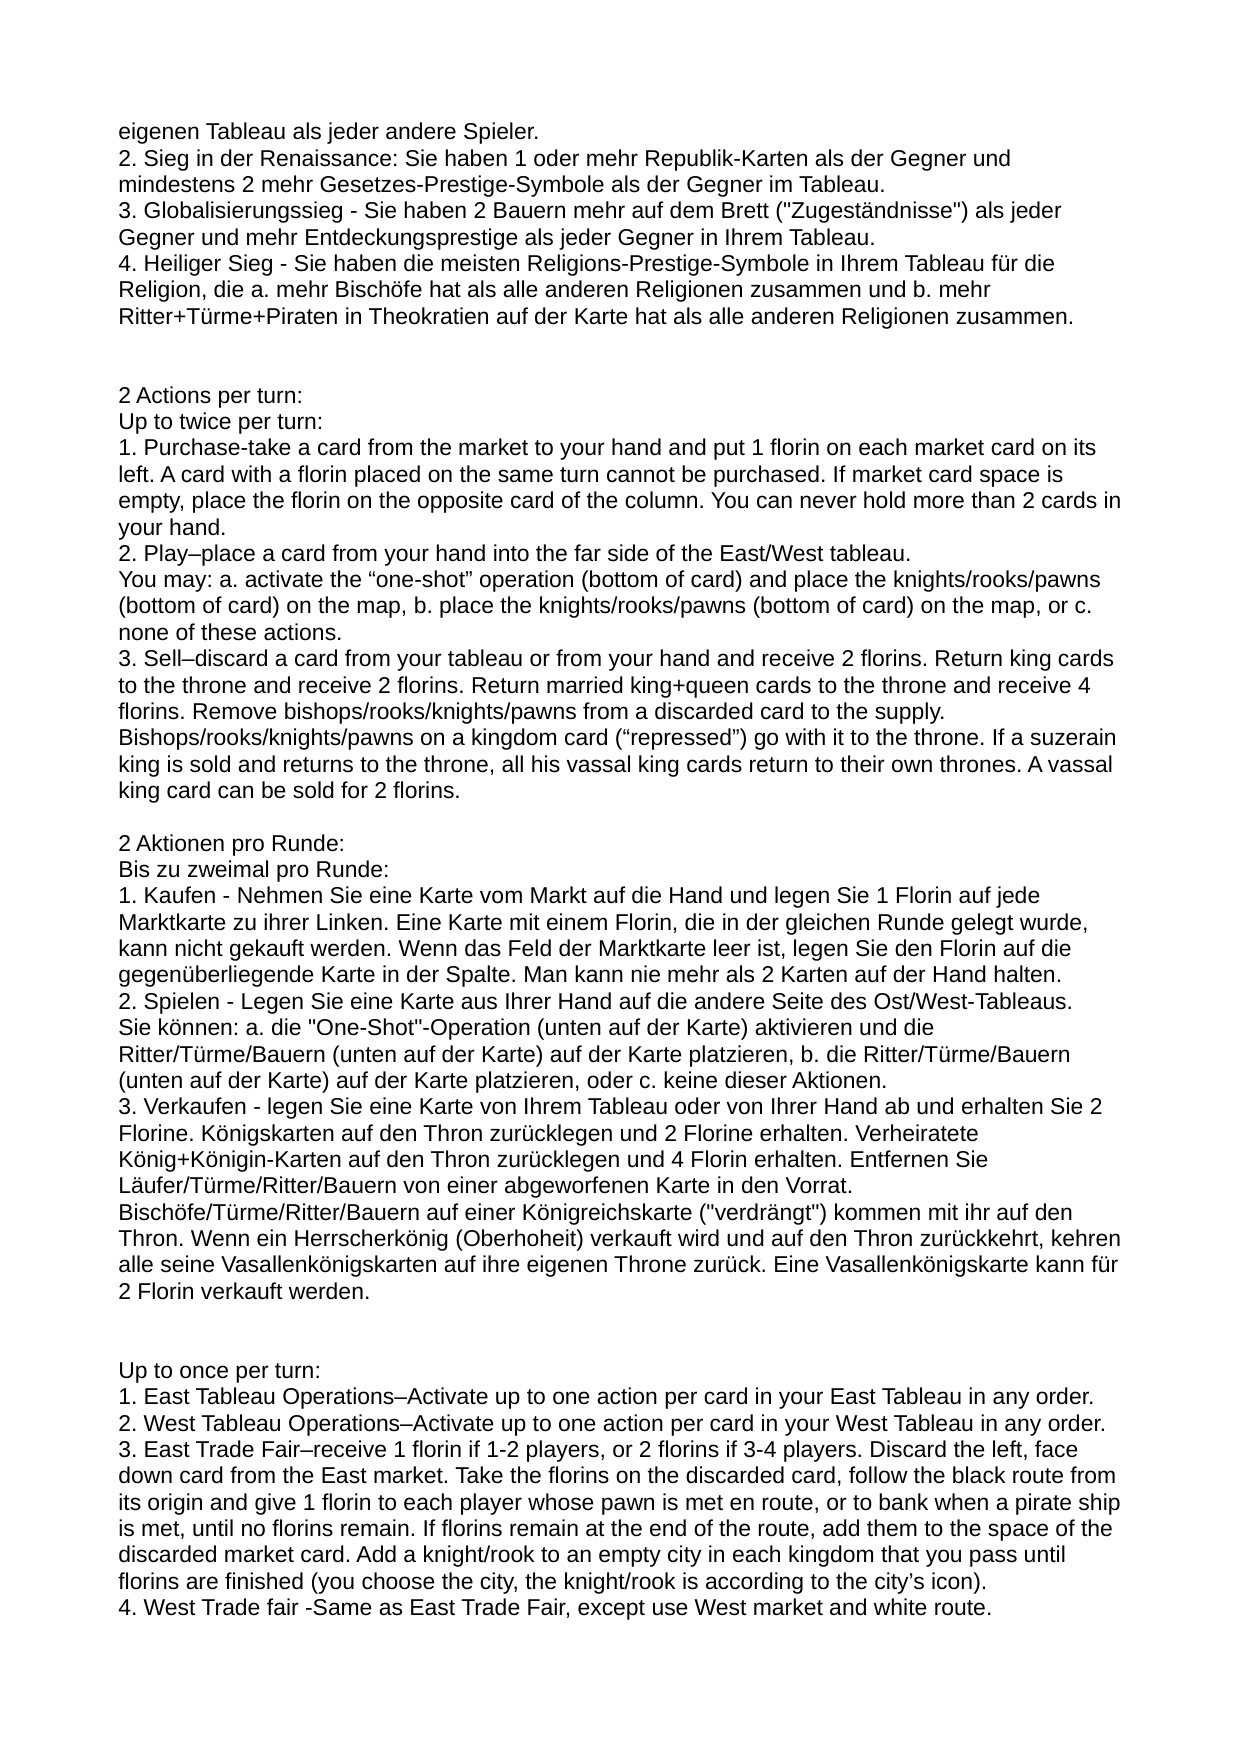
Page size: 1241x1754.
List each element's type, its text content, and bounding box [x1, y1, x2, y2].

text 2 Aktionen pro Runde: Bis zu zweimal pro Runde: 1. Kaufen - Nehmen Sie eine Karte vom Markt auf die Hand und legen Sie 1 Florin auf jede Marktkarte zu ihrer Linken. Eine Karte mit einem Florin, die in der gleichen Runde gelegt wurde, kann nicht gekauft werden. Wenn das Feld der Marktkarte leer ist, legen Sie den Florin auf die gegenüberliegende Karte in der Spalte. Man kann nie mehr als 2 Karten auf der Hand halten. 2. Spielen - Legen Sie eine Karte aus Ihrer Hand auf die andere Seite des Ost/West-Tableaus. Sie können: a. die "One-Shot"-Operation (unten auf der Karte) aktivieren und die Ritter/Türme/Bauern (unten auf der Karte) auf der Karte platzieren, b. die Ritter/Türme/Bauern (unten auf der Karte) auf der Karte platzieren, oder c. keine dieser Aktionen. 3. Verkaufen - legen Sie eine Karte von Ihrem Tableau oder von Ihrer Hand ab und erhalten Sie 2 Florine. Königskarten auf den Thron zurücklegen und 2 Florine erhalten. Verheiratete König+Königin-Karten auf den Thron zurücklegen und 4 Florin erhalten. Entfernen Sie Läufer/Türme/Ritter/Bauern von einer abgeworfenen Karte in den Vorrat. Bischöfe/Türme/Ritter/Bauern auf einer Königreichskarte ("verdrängt") kommen mit ihr auf den Thron. Wenn ein Herrscherkönig (Oberhoheit) verkauft wird und auf den Thron zurückkehrt, kehren alle seine Vasallenkönigskarten auf ihre eigenen Throne zurück. Eine Vasallenkönigskarte kann für 2 Florin verkauft werden. [118, 830, 1122, 1304]
text Up to once per turn: 1. East Tableau Operations–Activate up to one action per card in your East Tableau in any order. 2. West Tableau Operations–Activate up to one action per card in your West Tableau in any order. 3. East Trade Fair–receive 1 florin if 1-2 players, or 2 florins if 3-4 players. Discard the left, face down card from the East market. Take the florins on the discarded card, follow the black route from its origin and give 1 florin to each player whose pawn is met en route, or to bank when a pirate ship is met, until no florins remain. If florins remain at the end of the route, add them to the space of the discarded market card. Add a knight/rook to an empty city in each kingdom that you pass until florins are finished (you choose the city, the knight/rook is according to the city’s icon). 4. West Trade fair -Same as East Trade Fair, except use West market and white route. [118, 1330, 1122, 1620]
text eigenen Tableau als jeder andere Spieler. 2. Sieg in der Renaissance: Sie haben 1 oder mehr Republik-Karten als der Gegner und mindestens 2 mehr Gesetzes-Prestige-Symbole als der Gegner im Tableau. 3. Globalisierungssieg - Sie haben 2 Bauern mehr auf dem Brett ("Zugeständnisse") als jeder Gegner und mehr Entdeckungsprestige als jeder Gegner in Ihrem Tableau. 4. Heiliger Sieg - Sie haben die meisten Religions-Prestige-Symbole in Ihrem Tableau für die Religion, die a. mehr Bischöfe hat als alle anderen Religionen zusammen und b. mehr Ritter+Türme+Piraten in Theokratien auf der Karte hat als alle anderen Religionen zusammen. [118, 118, 1122, 329]
text 2 Actions per turn: Up to twice per turn: 1. Purchase-take a card from the market to your hand and put 1 florin on each market card on its left. A card with a florin placed on the same turn cannot be purchased. If market card space is empty, place the florin on the opposite card of the column. You can never hold more than 2 cards in your hand. 2. Play–place a card from your hand into the far side of the East/West tableau. You may: a. activate the “one-shot” operation (bottom of card) and place the knights/rooks/pawns (bottom of card) on the map, b. place the knights/rooks/pawns (bottom of card) on the map, or c. none of these actions. 3. Sell–discard a card from your tableau or from your hand and receive 2 florins. Return king cards to the throne and receive 2 florins. Return married king+queen cards to the throne and receive 4 florins. Remove bishops/rooks/knights/pawns from a discarded card to the supply. Bishops/rooks/knights/pawns on a kingdom card (“repressed”) go with it to the throne. If a suzerain king is sold and returns to the throne, all his vassal king cards return to their own thrones. A vassal king card can be sold for 2 florins. [118, 382, 1122, 803]
